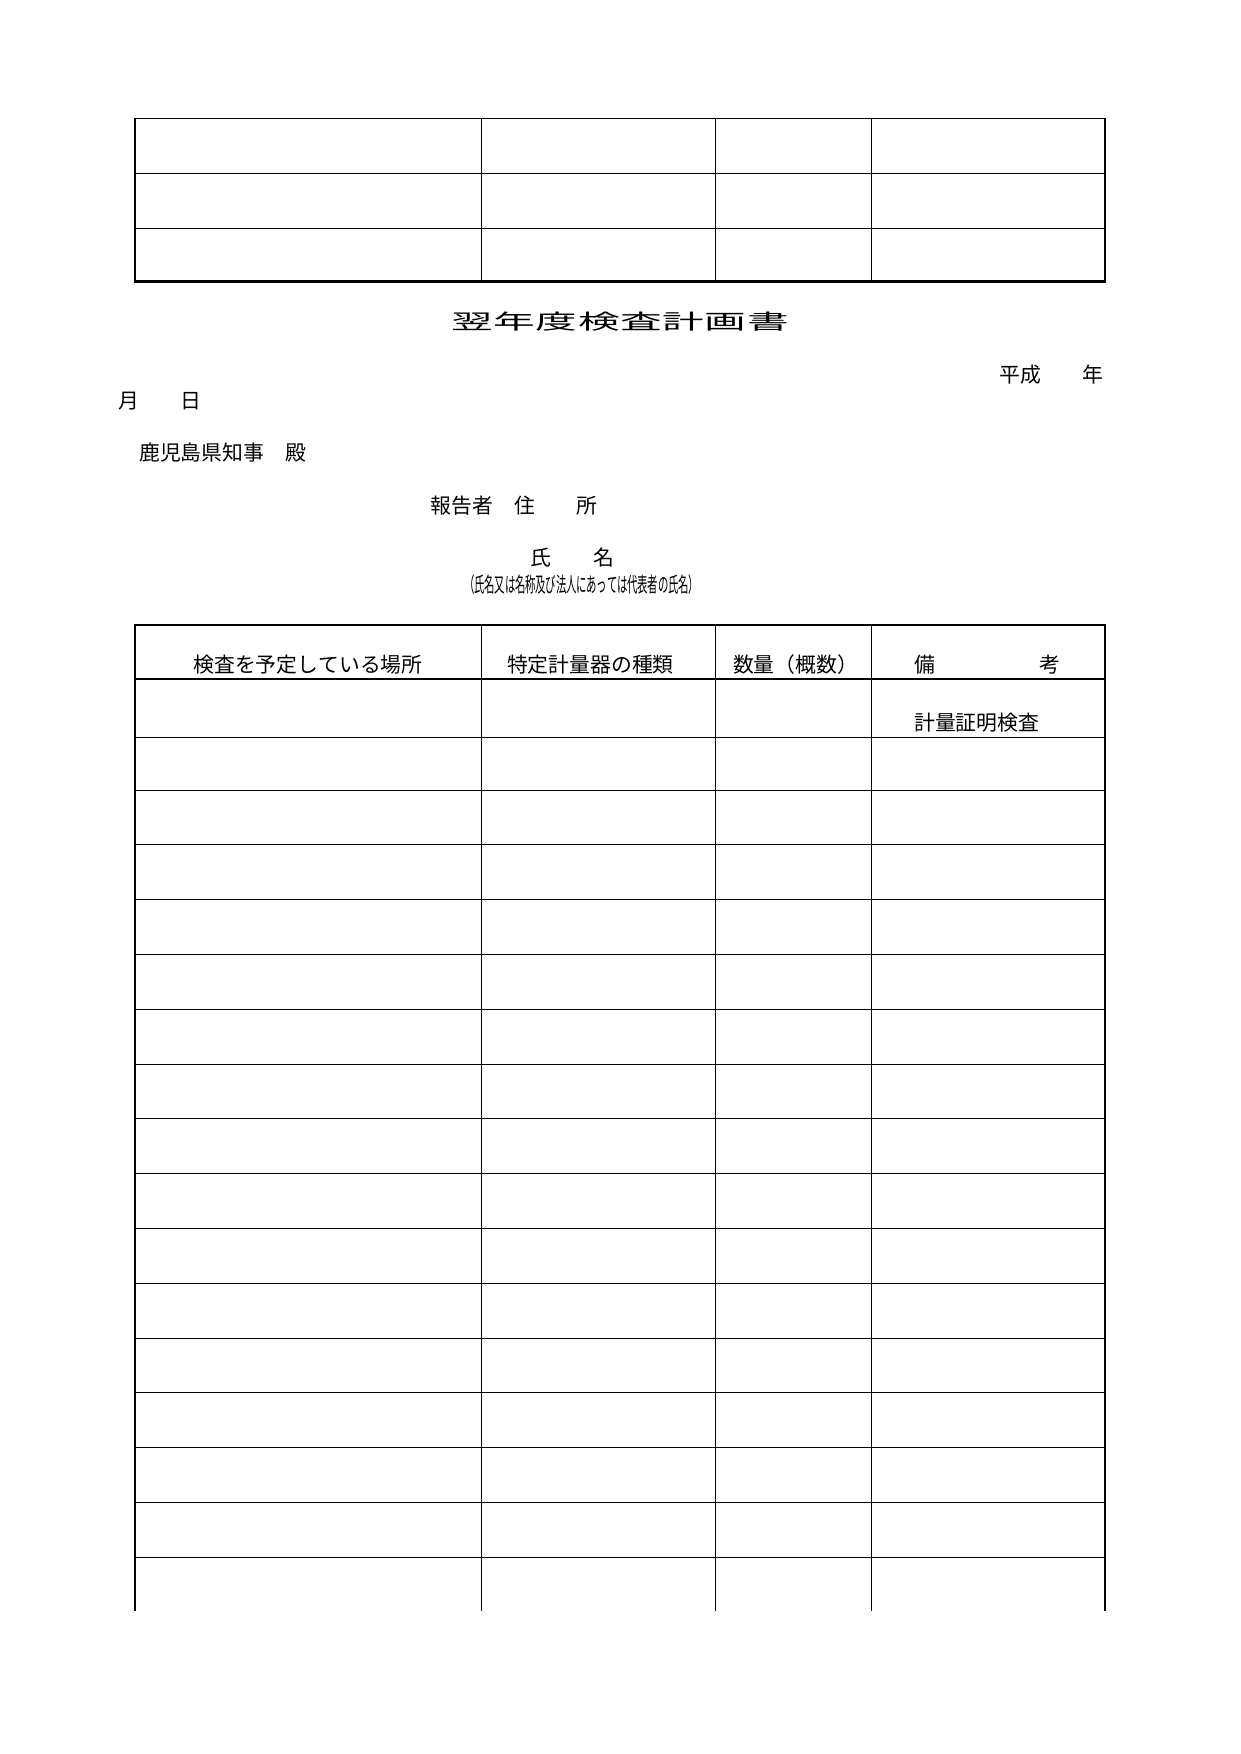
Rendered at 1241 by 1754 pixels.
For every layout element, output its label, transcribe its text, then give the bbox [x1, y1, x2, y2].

table_header 特定計量器の種類 [482, 626, 715, 678]
table_cell [872, 1558, 1104, 1611]
table_cell [872, 1448, 1104, 1502]
table_cell [716, 1010, 871, 1063]
table_cell [872, 900, 1104, 954]
table_cell [482, 738, 715, 789]
table_cell [482, 1174, 715, 1228]
table_cell [482, 1558, 715, 1611]
table_cell [482, 845, 715, 899]
table_cell [136, 1229, 481, 1283]
table_cell [136, 1339, 481, 1392]
table_cell [482, 1393, 715, 1447]
table_cell [482, 1119, 715, 1173]
table_cell 計量証明検査 [872, 680, 1104, 737]
table_cell [716, 738, 871, 789]
table_cell [716, 1448, 871, 1502]
table_cell [136, 174, 481, 228]
table_cell [136, 1503, 481, 1557]
table_cell [482, 174, 715, 228]
table_cell [136, 119, 481, 173]
table_cell [482, 119, 715, 173]
table_cell [716, 791, 871, 844]
table_cell [136, 1010, 481, 1063]
table_cell [482, 900, 715, 954]
table_cell [716, 955, 871, 1009]
table_header 備 考 [872, 626, 1104, 678]
table_cell [136, 1393, 481, 1447]
table_cell [716, 900, 871, 954]
table_cell [872, 1503, 1104, 1557]
table_cell [482, 229, 715, 280]
table_cell [482, 1339, 715, 1392]
table_cell [716, 1558, 871, 1611]
table_cell [716, 229, 871, 280]
table_cell [716, 119, 871, 173]
table_cell [716, 1284, 871, 1337]
table_cell [872, 1284, 1104, 1337]
table_cell [136, 900, 481, 954]
table_cell [872, 1119, 1104, 1173]
table_cell [136, 1448, 481, 1502]
table_cell [872, 738, 1104, 789]
text 翌年度検査計画書 [118, 309, 1122, 335]
table_cell [136, 1119, 481, 1173]
table_cell [716, 1065, 871, 1118]
table_cell [136, 229, 481, 280]
table_cell [872, 1229, 1104, 1283]
table_cell [872, 791, 1104, 844]
text 鹿児島県知事 殿 [118, 440, 1122, 466]
table_cell [482, 791, 715, 844]
table_header 数量（概数） [716, 626, 871, 678]
table_cell [872, 1065, 1104, 1118]
table_cell [716, 845, 871, 899]
table_cell [136, 1174, 481, 1228]
table_cell [872, 1393, 1104, 1447]
table_cell [716, 1503, 871, 1557]
table_cell [136, 955, 481, 1009]
table_cell [136, 1284, 481, 1337]
table_cell [136, 1558, 481, 1611]
table_cell [482, 1010, 715, 1063]
table_cell [482, 1448, 715, 1502]
table_header 検査を予定している場所 [136, 626, 481, 678]
table_cell [716, 1229, 871, 1283]
text 平成 年 月 日 [118, 361, 1122, 414]
table_cell [716, 174, 871, 228]
table_cell [482, 1503, 715, 1557]
table_cell [872, 845, 1104, 899]
table_cell [482, 1284, 715, 1337]
table_cell [872, 229, 1104, 280]
text 報告者 住 所 [118, 492, 1122, 519]
table_cell [482, 1229, 715, 1283]
table_cell [872, 174, 1104, 228]
text （氏名又は名称及び法人にあっては代表者の氏名） [118, 571, 1122, 597]
table_cell [136, 680, 481, 737]
table_cell [136, 738, 481, 789]
table_cell [482, 1065, 715, 1118]
table_cell [716, 1174, 871, 1228]
table_cell [872, 119, 1104, 173]
table_cell [482, 680, 715, 737]
table_cell [872, 1174, 1104, 1228]
table_cell [872, 1010, 1104, 1063]
table_cell [716, 1339, 871, 1392]
table_cell [716, 680, 871, 737]
table_cell [716, 1393, 871, 1447]
text 氏 名 [118, 545, 1122, 571]
table_cell [136, 845, 481, 899]
table_cell [136, 791, 481, 844]
table_cell [872, 1339, 1104, 1392]
table_cell [136, 1065, 481, 1118]
table_cell [872, 955, 1104, 1009]
table_cell [716, 1119, 871, 1173]
table_cell [482, 955, 715, 1009]
